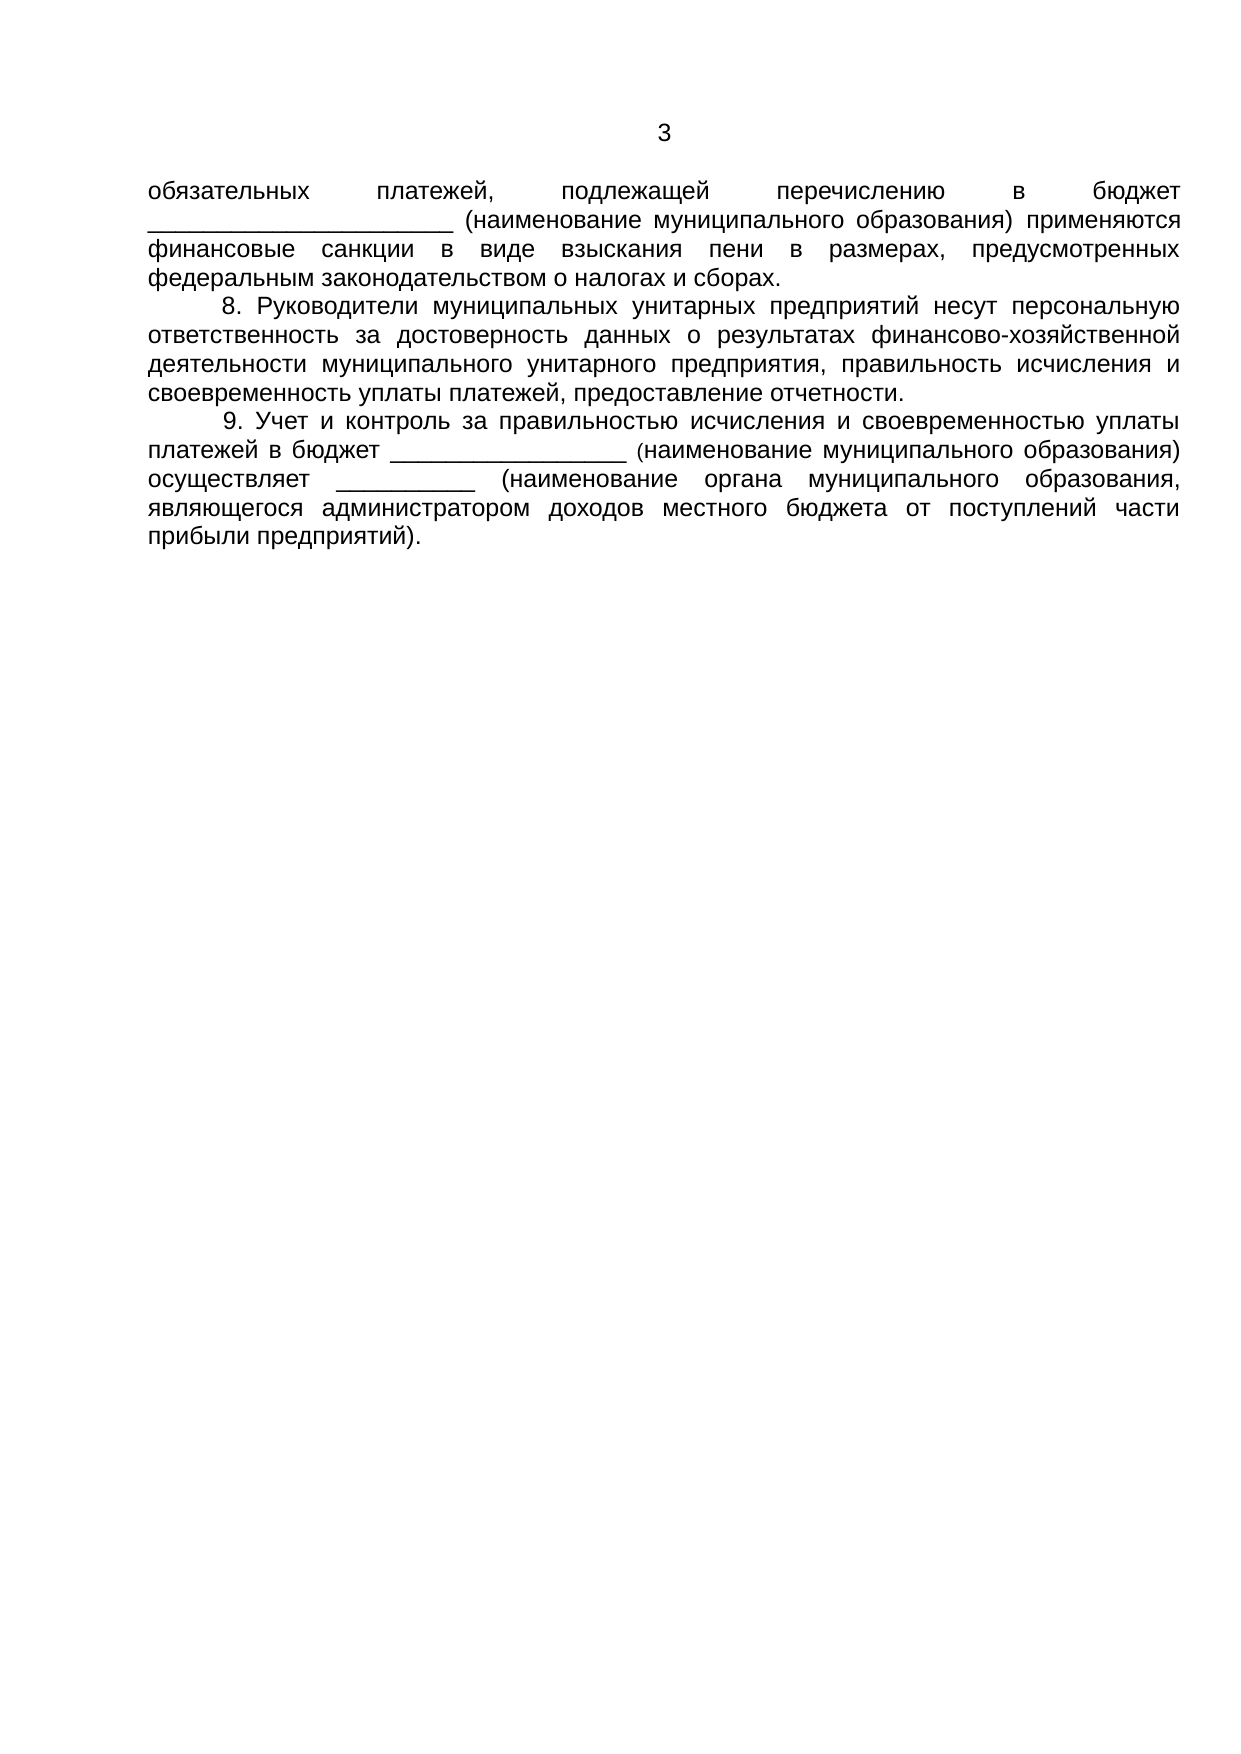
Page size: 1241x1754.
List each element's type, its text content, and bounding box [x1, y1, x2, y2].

text 9. Учет и контроль за правильностью исчисления и своевременностью уплаты платежей в бюджет _________________ (наименование муниципального образования) осуществляет __________ (наименование органа муниципального образования, являющегося администратором доходов местного бюджета от поступлений части прибыли предприятий). [148, 406, 1181, 550]
text 8. Руководители муниципальных унитарных предприятий несут персональную ответственность за достоверность данных о результатах финансово-хозяйственной деятельности муниципального унитарного предприятия, правильность исчисления и своевременность уплаты платежей, предоставление отчетности. [148, 291, 1181, 406]
text обязательных платежей, подлежащей перечислению в бюджет ______________________ (наименование муниципального образования) применяются финансовые санкции в виде взыскания пени в размерах, предусмотренных федеральным законодательством о налогах и сборах. [148, 176, 1181, 291]
